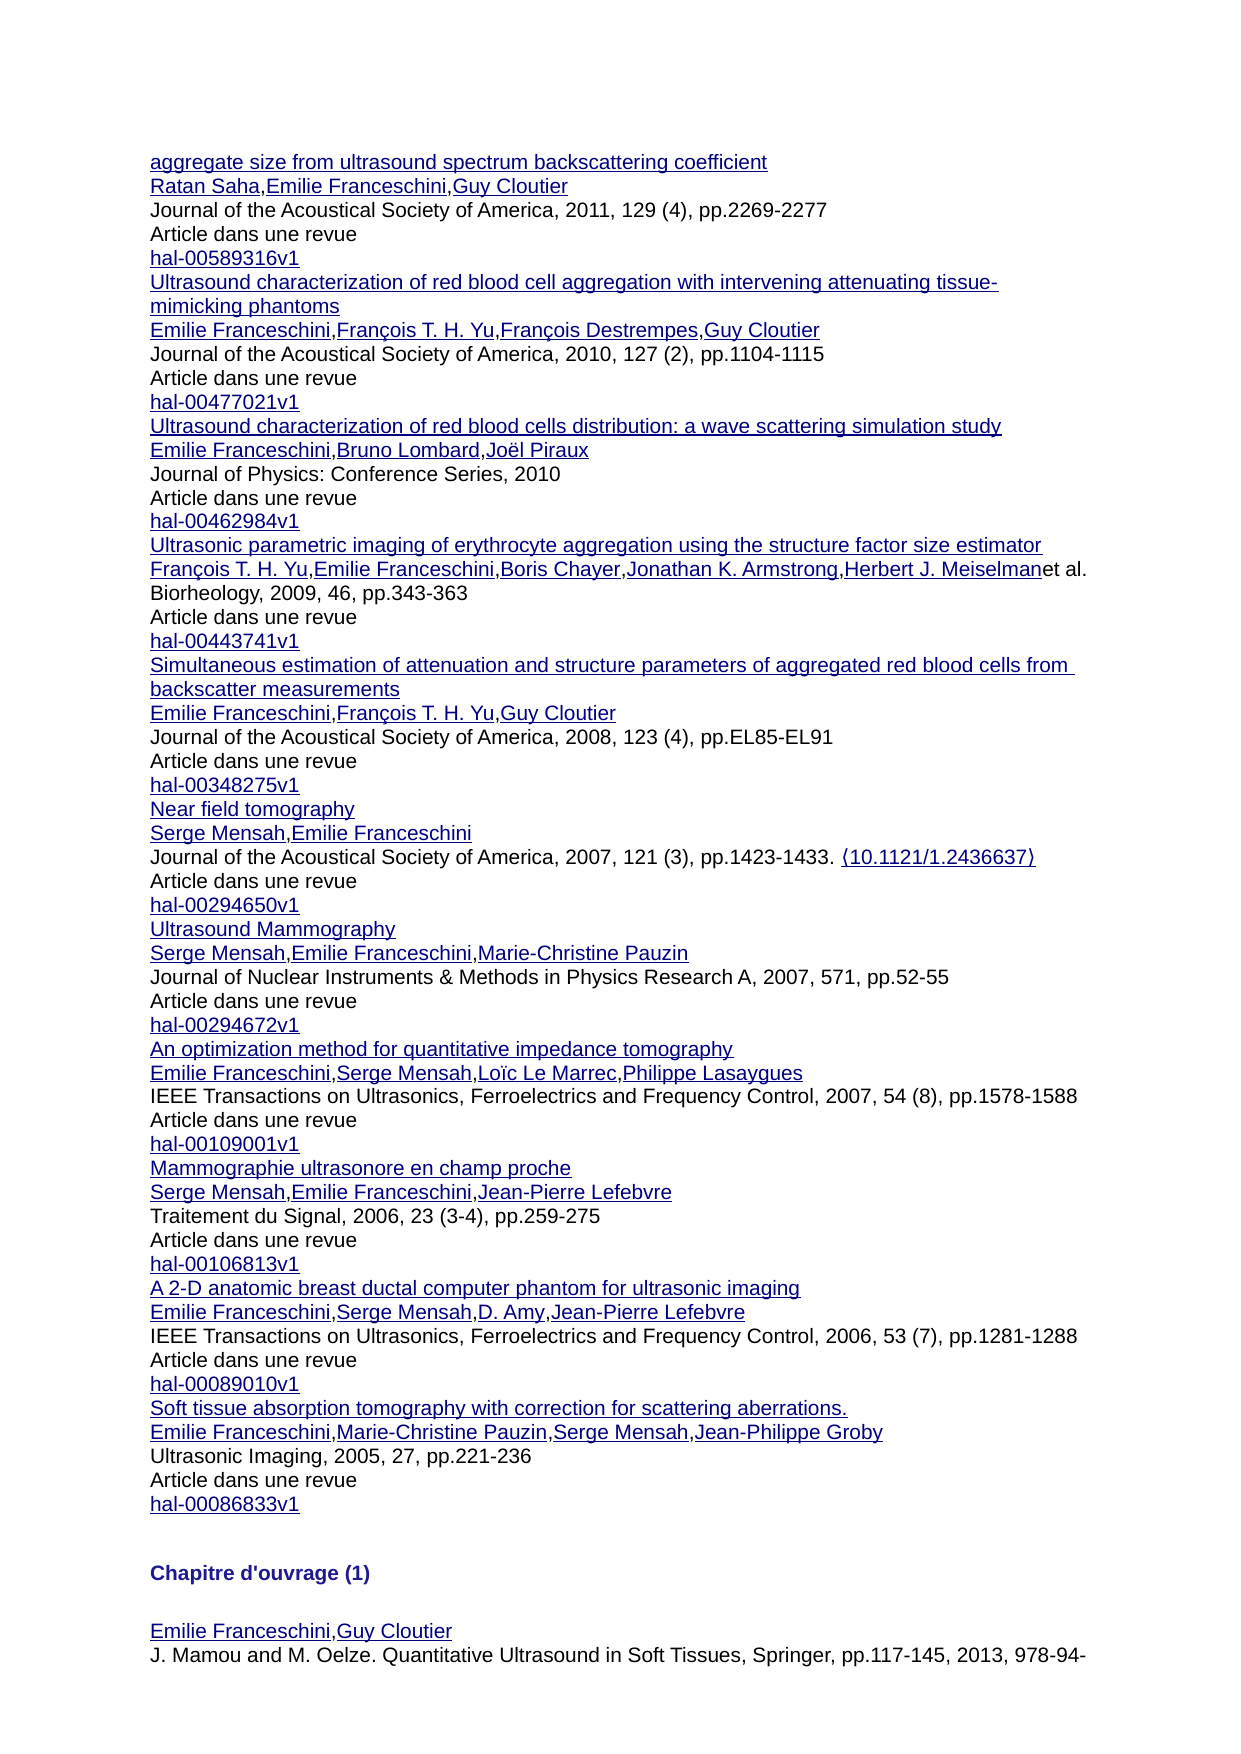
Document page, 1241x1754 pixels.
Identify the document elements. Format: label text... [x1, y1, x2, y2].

table_cell Ultrasound characterization of red blood cell aggregation with intervening attenuating tissue-mimicking phantoms Emilie Franceschini,François T. H. Yu,François Destrempes,Guy Cloutier Journal of the Acoustical Society of America, 2010, 127 (2), pp.1104-1115 Article dans une revue hal-00477021v1 [150, 270, 1090, 413]
table_cell Ultrasonic parametric imaging of erythrocyte aggregation using the structure factor size estimator François T. H. Yu,Emilie Franceschini,Boris Chayer,Jonathan K. Armstrong,Herbert J. Meiselmanet al. Biorheology, 2009, 46, pp.343-363 Article dans une revue hal-00443741v1 [150, 533, 1090, 653]
subtitle Chapitre d'ouvrage (1) [150, 1560, 1090, 1584]
table_cell Assessment of accuracy of the structure-factor-size-estimator method in determining red blood cell aggregate size from ultrasound spectrum backscattering coefficient Ratan Saha,Emilie Franceschini,Guy Cloutier Journal of the Acoustical Society of America, 2011, 129 (4), pp.2269-2277 Article dans une revue hal-00589316v1 [150, 150, 1090, 270]
table_cell Simultaneous estimation of attenuation and structure parameters of aggregated red blood cells from backscatter measurements Emilie Franceschini,François T. H. Yu,Guy Cloutier Journal of the Acoustical Society of America, 2008, 123 (4), pp.EL85-EL91 Article dans une revue hal-00348275v1 [150, 653, 1090, 797]
table_cell Mammographie ultrasonore en champ proche Serge Mensah,Emilie Franceschini,Jean-Pierre Lefebvre Traitement du Signal, 2006, 23 (3-4), pp.259-275 Article dans une revue hal-00106813v1 [150, 1156, 1090, 1276]
table_cell Ultrasound Mammography Serge Mensah,Emilie Franceschini,Marie-Christine Pauzin Journal of Nuclear Instruments & Methods in Physics Research A, 2007, 571, pp.52-55 Article dans une revue hal-00294672v1 [150, 917, 1090, 1036]
table_cell Ultrasound characterization of red blood cells distribution: a wave scattering simulation study Emilie Franceschini,Bruno Lombard,Joël Piraux Journal of Physics: Conference Series, 2010 Article dans une revue hal-00462984v1 [150, 414, 1090, 533]
table_cell A 2-D anatomic breast ductal computer phantom for ultrasonic imaging Emilie Franceschini,Serge Mensah,D. Amy,Jean-Pierre Lefebvre IEEE Transactions on Ultrasonics, Ferroelectrics and Frequency Control, 2006, 53 (7), pp.1281-1288 Article dans une revue hal-00089010v1 [150, 1276, 1090, 1396]
table_cell Soft tissue absorption tomography with correction for scattering aberrations. Emilie Franceschini,Marie-Christine Pauzin,Serge Mensah,Jean-Philippe Groby Ultrasonic Imaging, 2005, 27, pp.221-236 Article dans une revue hal-00086833v1 [150, 1396, 1090, 1516]
table_header Modeling of ultrasound backscattering by aggregating red blood cells Emilie Franceschini,Guy Cloutier J. Mamou and M. Oelze. Quantitative Ultrasound in Soft Tissues, Springer, pp.117-145, 2013, 978-94-007-6951-9. ⟨10.1007/978-94-007-6952-6_6⟩ Chapitre d'ouvrage hal-00908522v1 [150, 1619, 1090, 1667]
table_cell Near field tomography Serge Mensah,Emilie Franceschini Journal of the Acoustical Society of America, 2007, 121 (3), pp.1423-1433. ⟨10.1121/1.2436637⟩ Article dans une revue hal-00294650v1 [150, 797, 1090, 917]
table_cell An optimization method for quantitative impedance tomography Emilie Franceschini,Serge Mensah,Loïc Le Marrec,Philippe Lasaygues IEEE Transactions on Ultrasonics, Ferroelectrics and Frequency Control, 2007, 54 (8), pp.1578-1588 Article dans une revue hal-00109001v1 [150, 1036, 1090, 1156]
